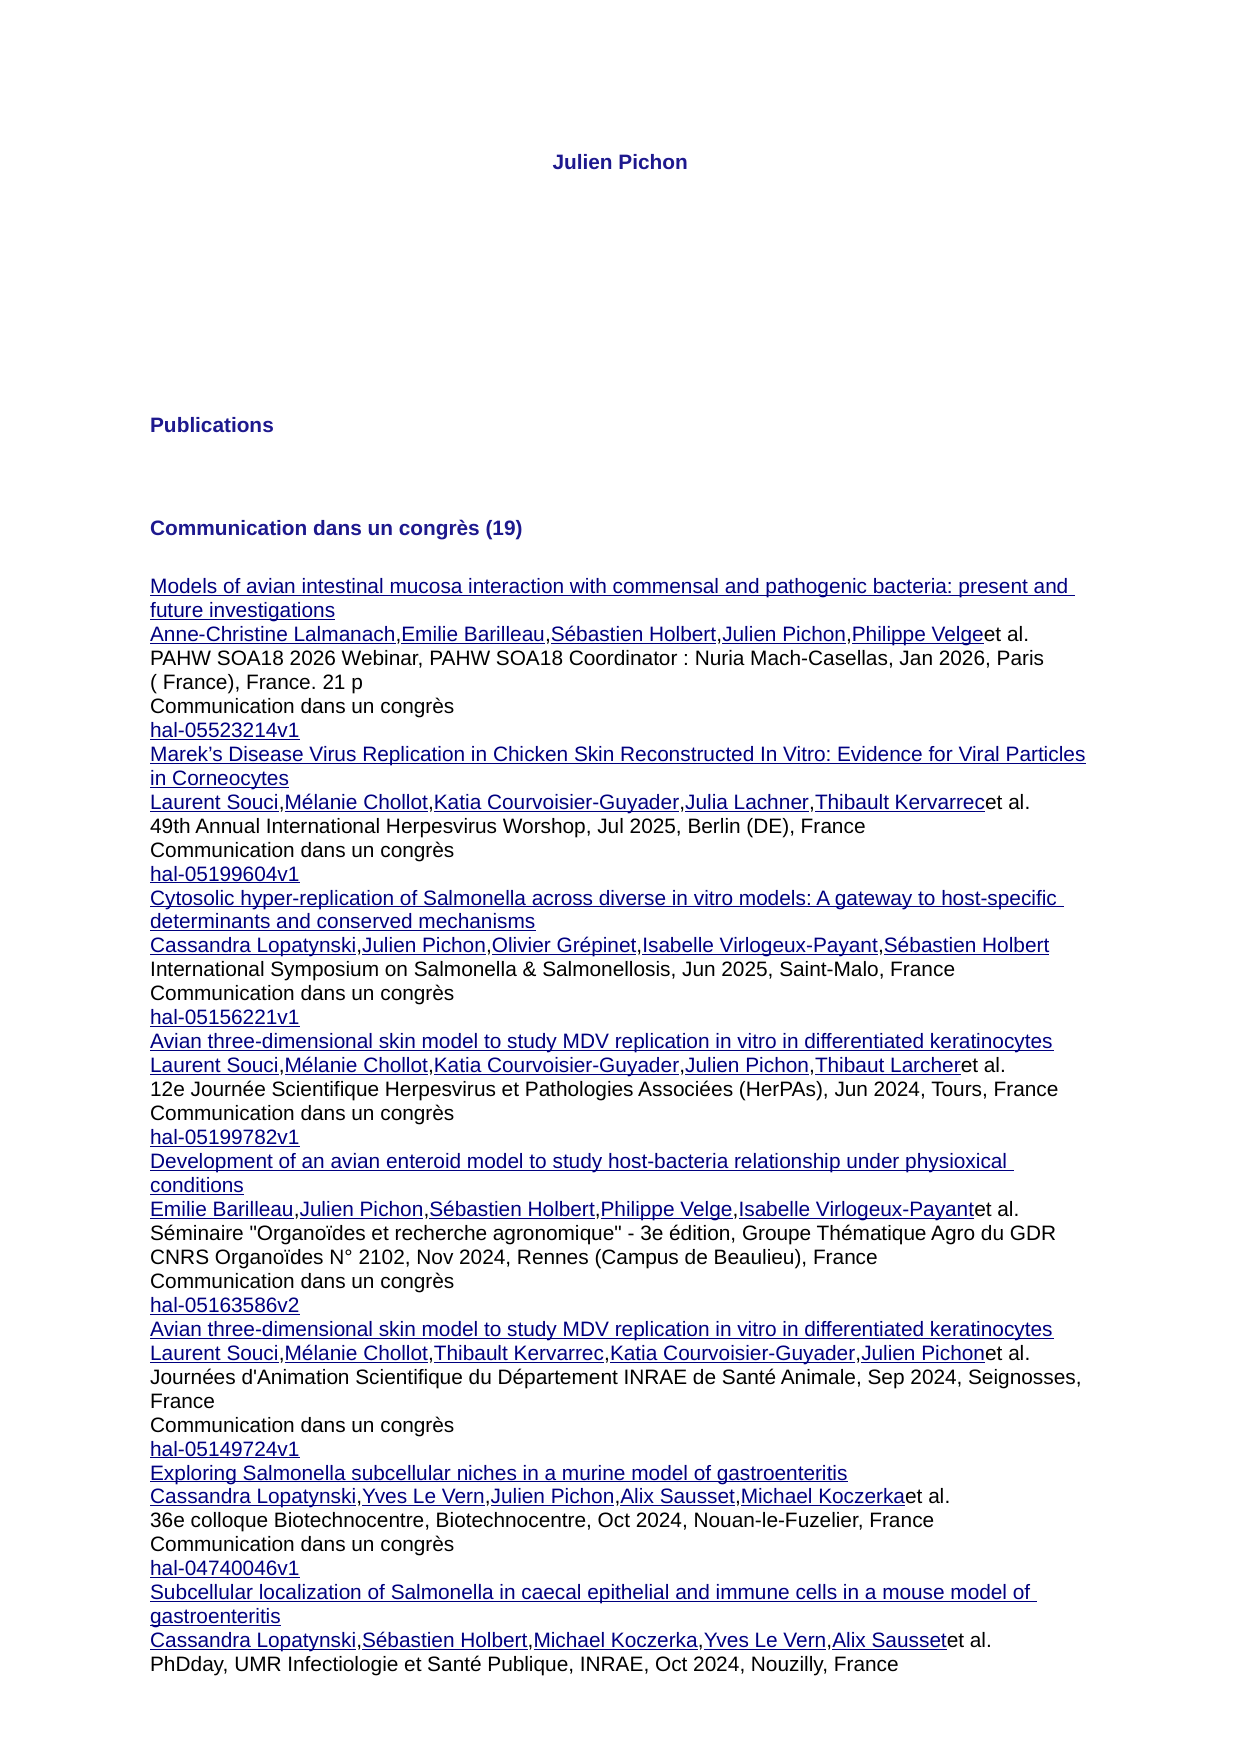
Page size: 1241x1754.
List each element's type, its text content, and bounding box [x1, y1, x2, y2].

subtitle Publications [150, 412, 1090, 436]
table_cell Subcellular localization of Salmonella in caecal epithelial and immune cells in a mouse model of gastroenteritis Cassandra Lopatynski,Sébastien Holbert,Michael Koczerka,Yves Le Vern,Alix Saussetet al. PhDday, UMR Infectiologie et Santé Publique, INRAE, Oct 2024, Nouzilly, France [150, 1580, 1090, 1676]
subtitle Julien Pichon [150, 150, 1090, 174]
table_cell Marek’s Disease Virus Replication in Chicken Skin Reconstructed In Vitro: Evidence for Viral Particles in Corneocytes Laurent Souci,Mélanie Chollot,Katia Courvoisier-Guyader,Julia Lachner,Thibault Kervarrecet al. 49th Annual International Herpesvirus Worshop, Jul 2025, Berlin (DE), France Communication dans un congrès hal-05199604v1 [150, 742, 1090, 885]
table_cell Exploring Salmonella subcellular niches in a murine model of gastroenteritis Cassandra Lopatynski,Yves Le Vern,Julien Pichon,Alix Sausset,Michael Koczerkaet al. 36e colloque Biotechnocentre, Biotechnocentre, Oct 2024, Nouan-le-Fuzelier, France Communication dans un congrès hal-04740046v1 [150, 1460, 1090, 1580]
table_cell Cytosolic hyper-replication of Salmonella across diverse in vitro models: A gateway to host-specific determinants and conserved mechanisms Cassandra Lopatynski,Julien Pichon,Olivier Grépinet,Isabelle Virlogeux-Payant,Sébastien Holbert International Symposium on Salmonella & Salmonellosis, Jun 2025, Saint-Malo, France Communication dans un congrès hal-05156221v1 [150, 885, 1090, 1029]
subtitle Communication dans un congrès (19) [150, 516, 1090, 539]
table_cell Avian three-dimensional skin model to study MDV replication in vitro in differentiated keratinocytes Laurent Souci,Mélanie Chollot,Thibault Kervarrec,Katia Courvoisier-Guyader,Julien Pichonet al. Journées d'Animation Scientifique du Département INRAE de Santé Animale, Sep 2024, Seignosses, France Communication dans un congrès hal-05149724v1 [150, 1317, 1090, 1460]
table_header Models of avian intestinal mucosa interaction with commensal and pathogenic bacteria: present and future investigations Anne-Christine Lalmanach,Emilie Barilleau,Sébastien Holbert,Julien Pichon,Philippe Velgeet al. PAHW SOA18 2026 Webinar, PAHW SOA18 Coordinator : Nuria Mach-Casellas, Jan 2026, Paris ( France), France. 21 p Communication dans un congrès hal-05523214v1 [150, 574, 1090, 742]
table_cell Avian three-dimensional skin model to study MDV replication in vitro in differentiated keratinocytes Laurent Souci,Mélanie Chollot,Katia Courvoisier-Guyader,Julien Pichon,Thibaut Larcheret al. 12e Journée Scientifique Herpesvirus et Pathologies Associées (HerPAs), Jun 2024, Tours, France Communication dans un congrès hal-05199782v1 [150, 1029, 1090, 1149]
table_cell Development of an avian enteroid model to study host-bacteria relationship under physioxical conditions Emilie Barilleau,Julien Pichon,Sébastien Holbert,Philippe Velge,Isabelle Virlogeux-Payantet al. Séminaire "Organoïdes et recherche agronomique" - 3e édition, Groupe Thématique Agro du GDR CNRS Organoïdes N° 2102, Nov 2024, Rennes (Campus de Beaulieu), France Communication dans un congrès hal-05163586v2 [150, 1149, 1090, 1317]
